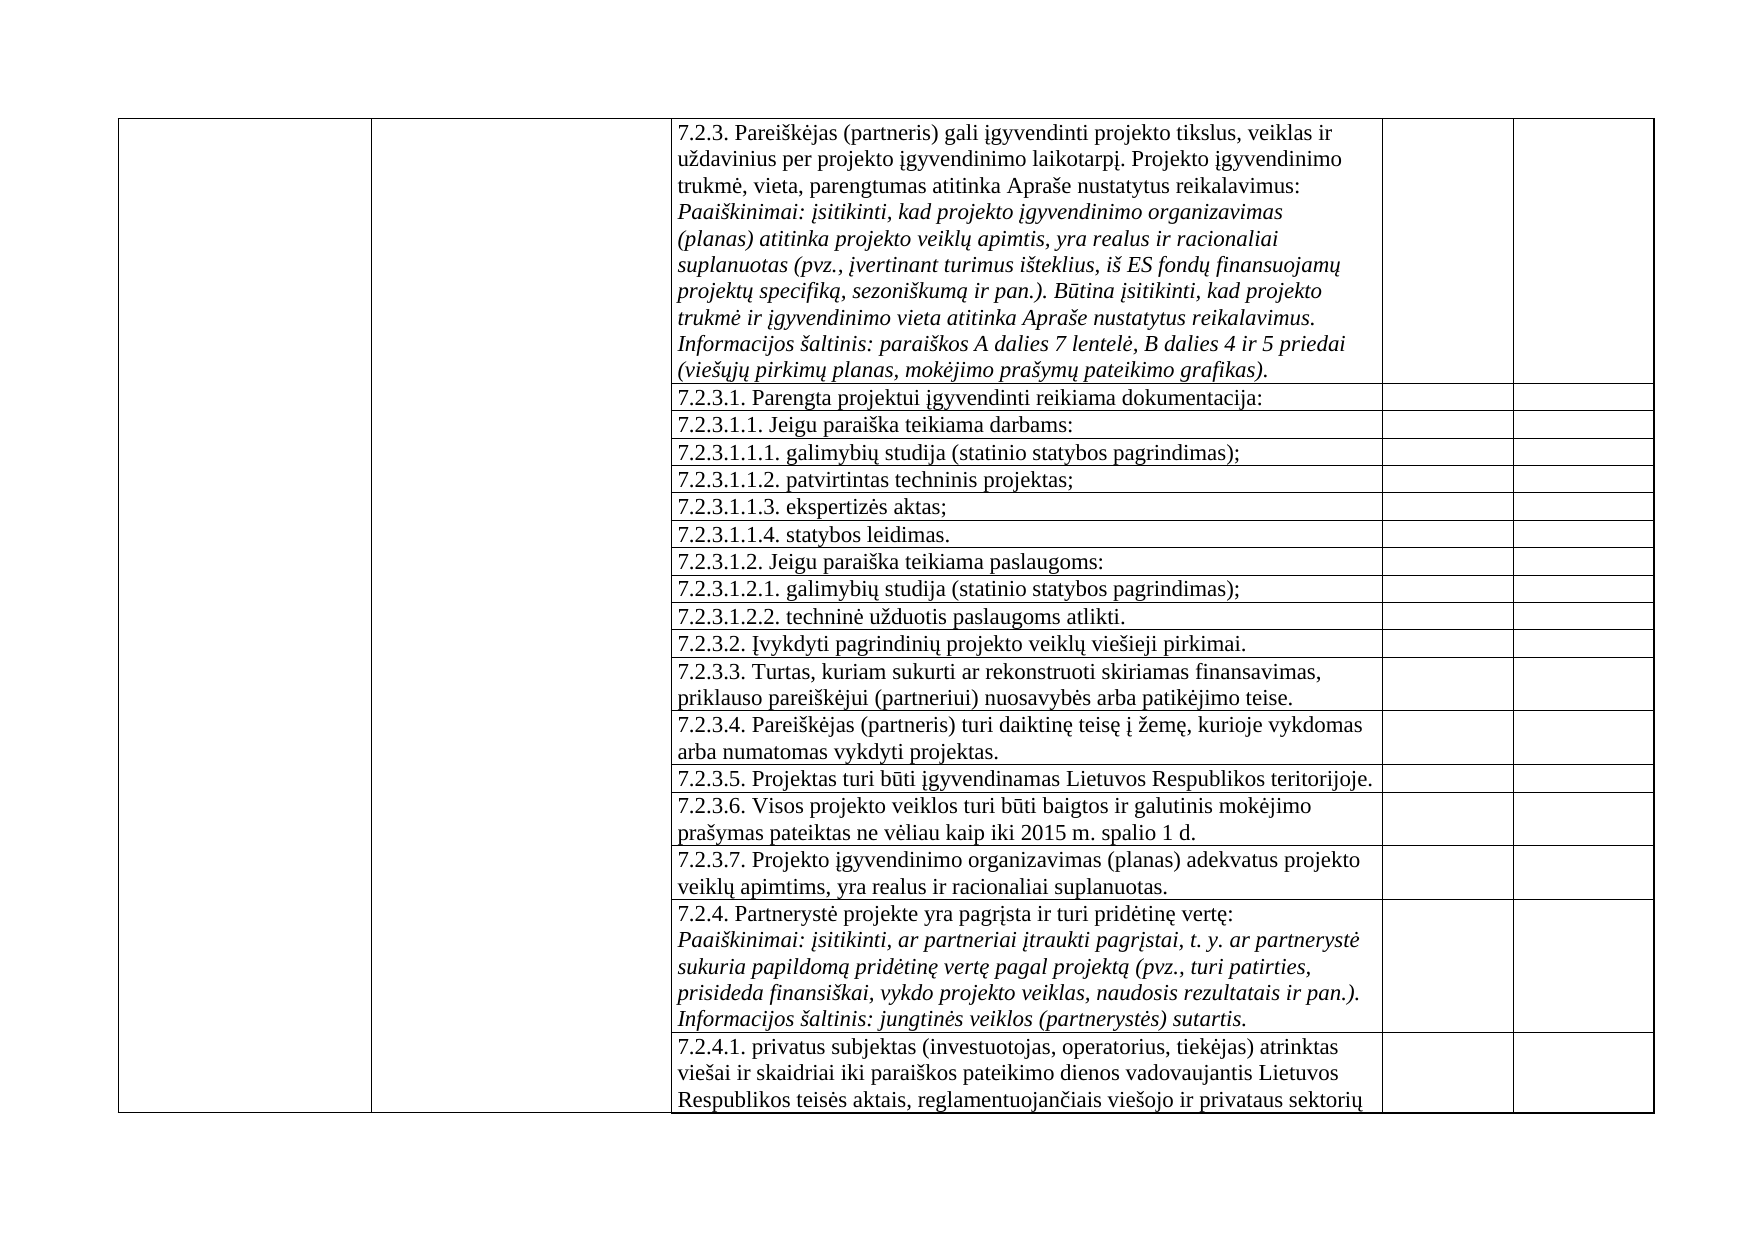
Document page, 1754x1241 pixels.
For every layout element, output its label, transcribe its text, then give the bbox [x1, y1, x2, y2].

table_cell [1383, 411, 1513, 437]
table_cell 7.2.3. Pareiškėjas (partneris) gali įgyvendinti projekto tikslus, veiklas ir uždavinius per projekto įgyvendinimo laikotarpį. Projekto įgyvendinimo trukmė, vieta, parengtumas atitinka Apraše nustatytus reikalavimus: Paaiškinimai: įsitikinti, kad projekto įgyvendinimo organizavimas (planas) atitinka projekto veiklų apimtis, yra realus ir racionaliai suplanuotas (pvz., įvertinant turimus išteklius, iš ES fondų finansuojamų projektų specifiką, sezoniškumą ir pan.). Būtina įsitikinti, kad projekto trukmė ir įgyvendinimo vieta atitinka Apraše nustatytus reikalavimus. Informacijos šaltinis: paraiškos A dalies 7 lentelė, B dalies 4 ir 5 priedai (viešųjų pirkimų planas, mokėjimo prašymų pateikimo grafikas). [672, 119, 1382, 383]
table_cell [1514, 521, 1653, 547]
table_cell 7.2.3.1.1. Jeigu paraiška teikiama darbams: [672, 411, 1382, 437]
table_cell [1383, 119, 1513, 383]
table_cell [1383, 658, 1513, 710]
table_cell [1514, 466, 1653, 492]
table_cell 7.2.3.6. Visos projekto veiklos turi būti baigtos ir galutinis mokėjimo prašymas pateiktas ne vėliau kaip iki 2015 m. spalio 1 d. [672, 793, 1382, 845]
table_cell [1514, 846, 1653, 899]
table_cell [1383, 576, 1513, 602]
table_cell [1383, 603, 1513, 629]
table_cell 7.2.3.1.1.2. patvirtintas techninis projektas; [672, 466, 1382, 492]
table_cell [1383, 630, 1513, 657]
table_cell [1514, 711, 1653, 764]
table_cell [1383, 384, 1513, 410]
table_cell [372, 119, 671, 1112]
table_cell [1383, 439, 1513, 465]
table_cell 7.2.3.1. Parengta projektui įgyvendinti reikiama dokumentacija: [672, 384, 1382, 410]
table_cell [1514, 900, 1653, 1032]
table_cell 7.2.3.7. Projekto įgyvendinimo organizavimas (planas) adekvatus projekto veiklų apimtims, yra realus ir racionaliai suplanuotas. [672, 846, 1382, 899]
table_cell 7.2.3.1.2.1. galimybių studija (statinio statybos pagrindimas); [672, 576, 1382, 602]
table_cell [1514, 384, 1653, 410]
table_cell [1383, 765, 1513, 792]
table_cell [1514, 576, 1653, 602]
table_cell [1383, 793, 1513, 845]
table_cell [1383, 711, 1513, 764]
table_cell [1514, 603, 1653, 629]
table_cell [1514, 658, 1653, 710]
table_cell [1514, 1033, 1653, 1112]
table_cell 7.2.3.1.2.2. techninė užduotis paslaugoms atlikti. [672, 603, 1382, 629]
table_cell [1514, 439, 1653, 465]
table_cell 7.2.4. Partnerystė projekte yra pagrįsta ir turi pridėtinę vertę: Paaiškinimai: įsitikinti, ar partneriai įtraukti pagrįstai, t. y. ar partnerystė sukuria papildomą pridėtinę vertę pagal projektą (pvz., turi patirties, prisideda finansiškai, vykdo projekto veiklas, naudosis rezultatais ir pan.). Informacijos šaltinis: jungtinės veiklos (partnerystės) sutartis. [672, 900, 1382, 1032]
table_cell [1514, 493, 1653, 520]
table_cell [1514, 119, 1653, 383]
table_cell 7.2.3.2. Įvykdyti pagrindinių projekto veiklų viešieji pirkimai. [672, 630, 1382, 657]
table_cell [1383, 521, 1513, 547]
table_cell [1383, 548, 1513, 574]
table_cell [1514, 630, 1653, 657]
table_cell [1383, 1033, 1513, 1112]
table_cell [1383, 466, 1513, 492]
table_cell 7.2.3.1.2. Jeigu paraiška teikiama paslaugoms: [672, 548, 1382, 574]
table_cell 7.2.3.1.1.3. ekspertizės aktas; [672, 493, 1382, 520]
table_cell [1514, 793, 1653, 845]
table_cell [1383, 900, 1513, 1032]
table_cell 7.2.3.1.1.4. statybos leidimas. [672, 521, 1382, 547]
table_cell 7.2.3.4. Pareiškėjas (partneris) turi daiktinę teisę į žemę, kurioje vykdomas arba numatomas vykdyti projektas. [672, 711, 1382, 764]
table_cell 7.2.3.1.1.1. galimybių studija (statinio statybos pagrindimas); [672, 439, 1382, 465]
table_cell 7.2.3.5. Projektas turi būti įgyvendinamas Lietuvos Respublikos teritorijoje. [672, 765, 1382, 792]
table_cell [1383, 846, 1513, 899]
table_cell [119, 119, 371, 1112]
table_cell 7.2.4.1. privatus subjektas (investuotojas, operatorius, tiekėjas) atrinktas viešai ir skaidriai iki paraiškos pateikimo dienos vadovaujantis Lietuvos Respublikos teisės aktais, reglamentuojančiais viešojo ir privataus sektorių [672, 1033, 1382, 1112]
table_cell [1514, 411, 1653, 437]
table_cell 7.2.3.3. Turtas, kuriam sukurti ar rekonstruoti skiriamas finansavimas, priklauso pareiškėjui (partneriui) nuosavybės arba patikėjimo teise. [672, 658, 1382, 710]
table_cell [1514, 548, 1653, 574]
table_cell [1383, 493, 1513, 520]
table_cell [1514, 765, 1653, 792]
